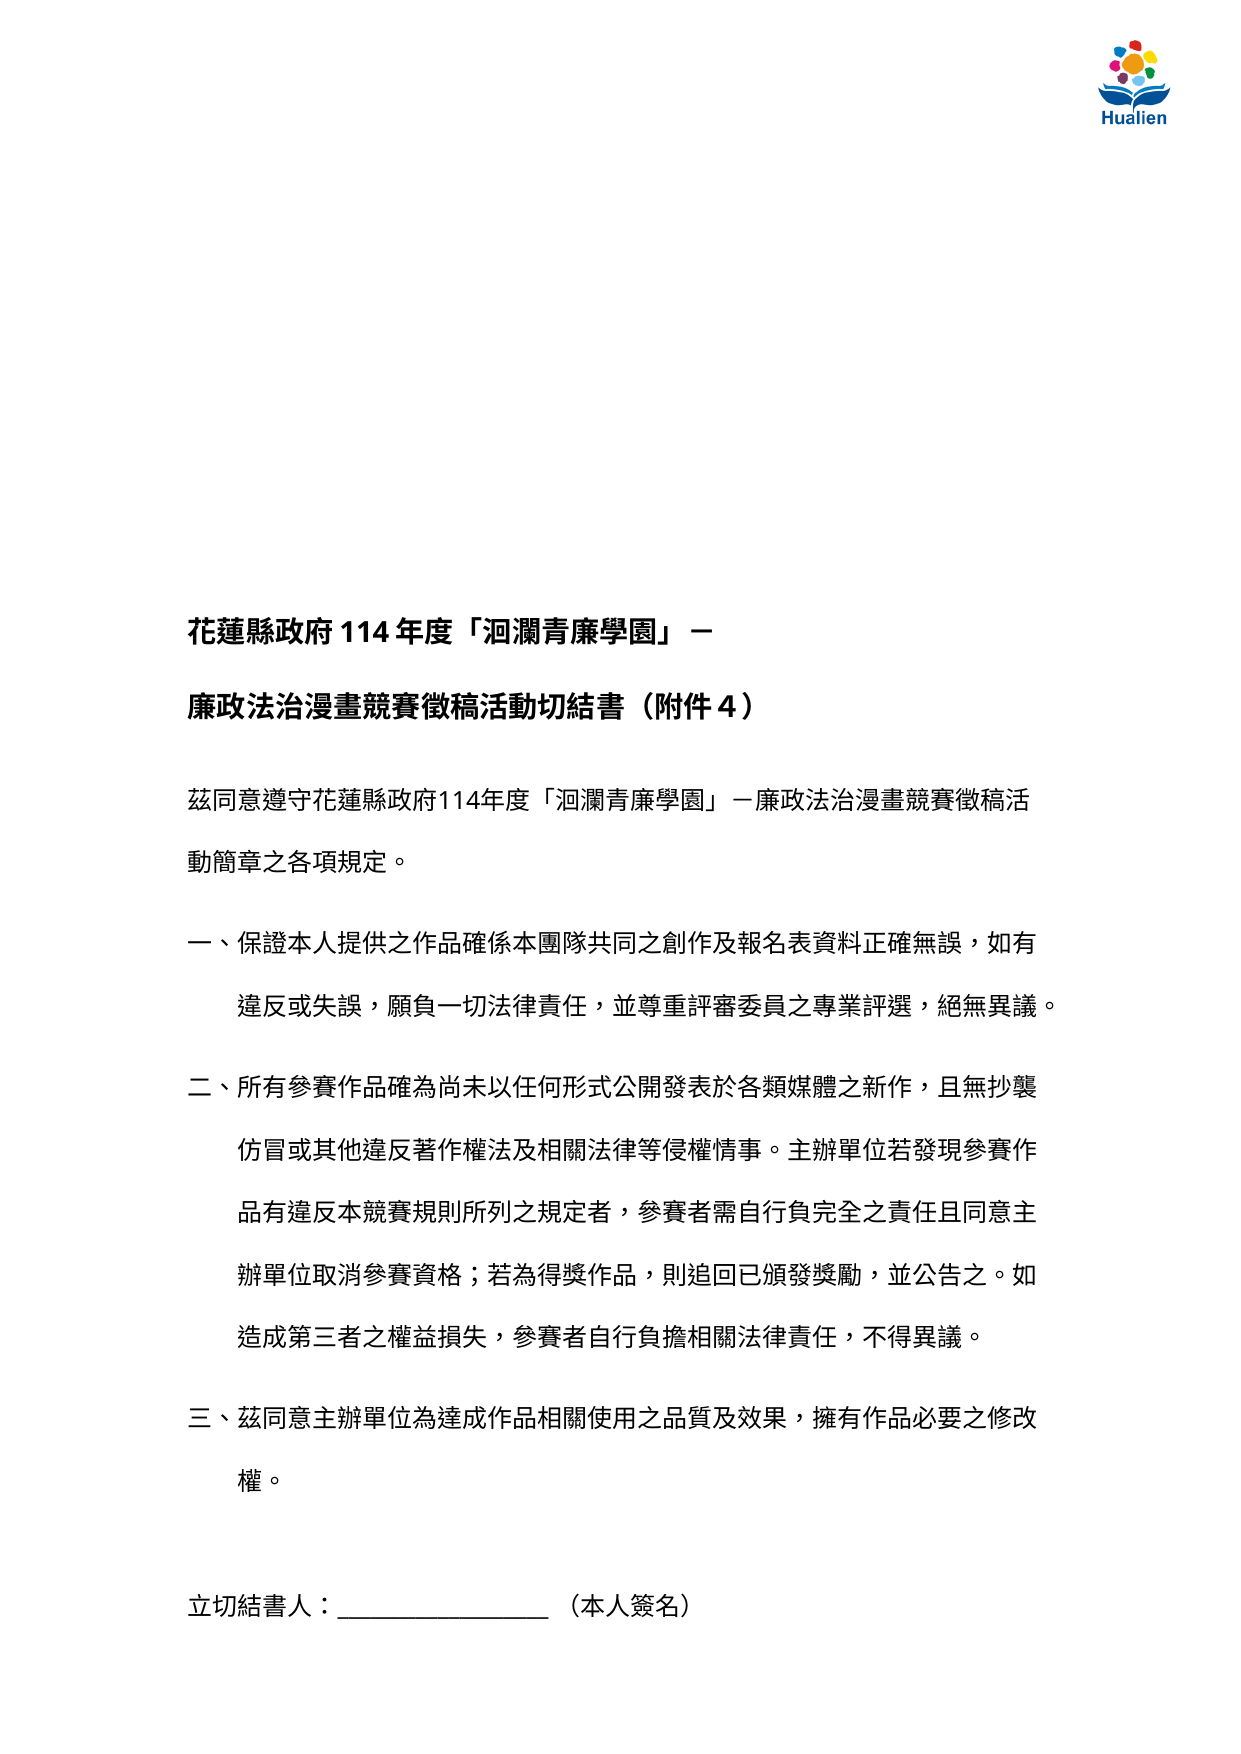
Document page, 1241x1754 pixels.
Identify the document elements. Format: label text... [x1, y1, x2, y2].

text 廉政法治漫畫競賽徵稿活動切結書（附件４） [187, 663, 1053, 725]
text 三、茲同意主辦單位為達成作品相關使用之品質及效果，擁有作品必要之修改權。 [187, 1375, 1053, 1500]
text 二、所有參賽作品確為尚未以任何形式公開發表於各類媒體之新作，且無抄襲仿冒或其他違反著作權法及相關法律等侵權情事。主辦單位若發現參賽作品有違反本競賽規則所列之規定者，參賽者需自行負完全之責任且同意主辦單位取消參賽資格；若為得獎作品，則追回已頒發獎勵，並公告之。如造成第三者之權益損失，參賽者自行負擔相關法律責任，不得異議。 [187, 1044, 1053, 1357]
text 一、保證本人提供之作品確係本團隊共同之創作及報名表資料正確無誤，如有違反或失誤，願負一切法律責任，並尊重評審委員之專業評選，絕無異議。 [187, 900, 1053, 1025]
text 立切結書人：___________________ （本人簽名） [187, 1563, 1053, 1625]
text 茲同意遵守花蓮縣政府114年度「洄瀾青廉學園」－廉政法治漫畫競賽徵稿活動簡章之各項規定。 [187, 757, 1053, 882]
text 花蓮縣政府114年度「洄瀾青廉學園」－ [187, 588, 1053, 650]
